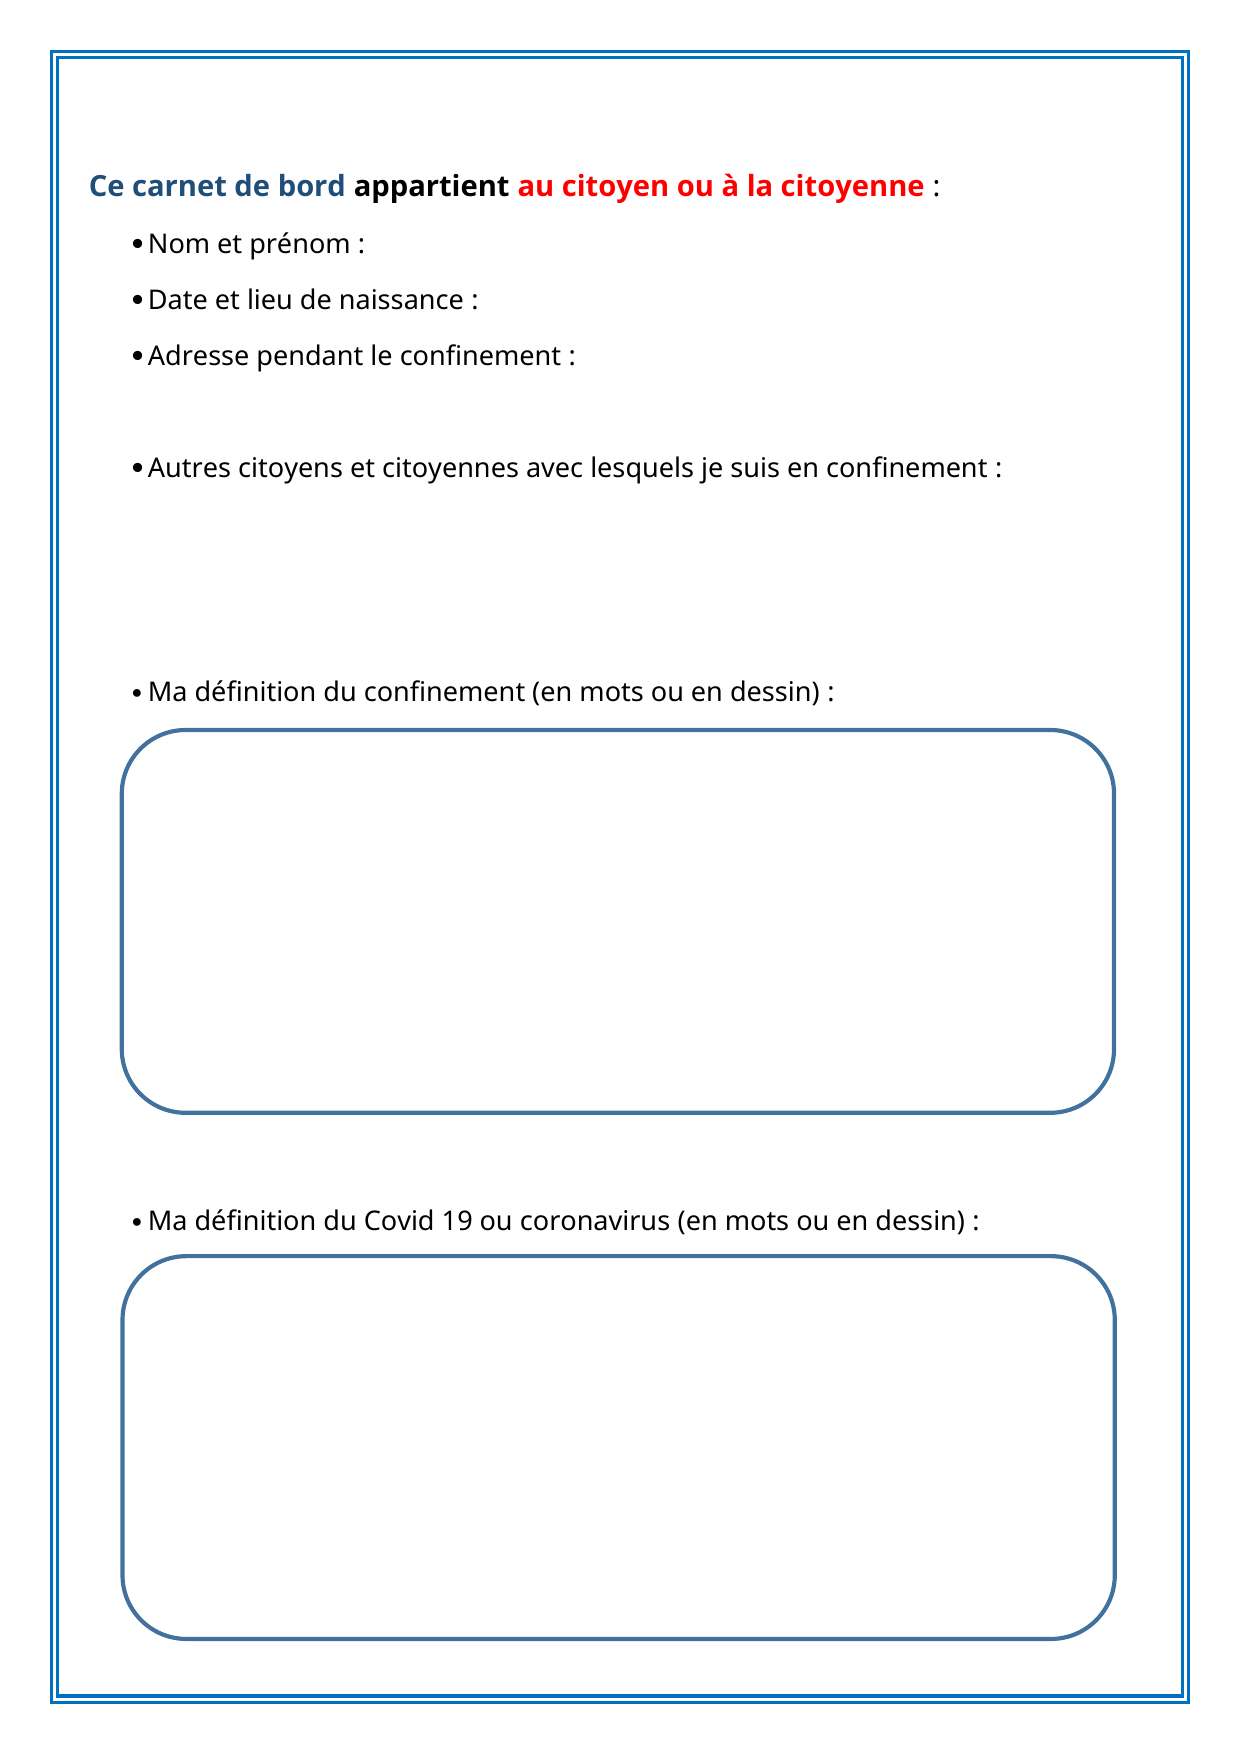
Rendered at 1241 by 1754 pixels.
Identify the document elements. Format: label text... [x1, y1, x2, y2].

list [1190, 336, 1211, 373]
list [1190, 224, 1211, 261]
list Ma définition du Covid 19 ou coronavirus (en mots ou en dessin) : [133, 1201, 1181, 1238]
list Nom et prénom : [133, 224, 1181, 261]
list Adresse pendant le confinement : [133, 336, 1181, 373]
list Ma définition du confinement (en mots ou en dessin) : [133, 673, 1181, 709]
list Autres citoyens et citoyennes avec lesquels je suis en confinement : [133, 448, 1181, 485]
text Ce carnet de bord appartient au citoyen ou à la citoyenne : [88, 165, 1181, 205]
list Date et lieu de naissance : [133, 280, 1181, 317]
